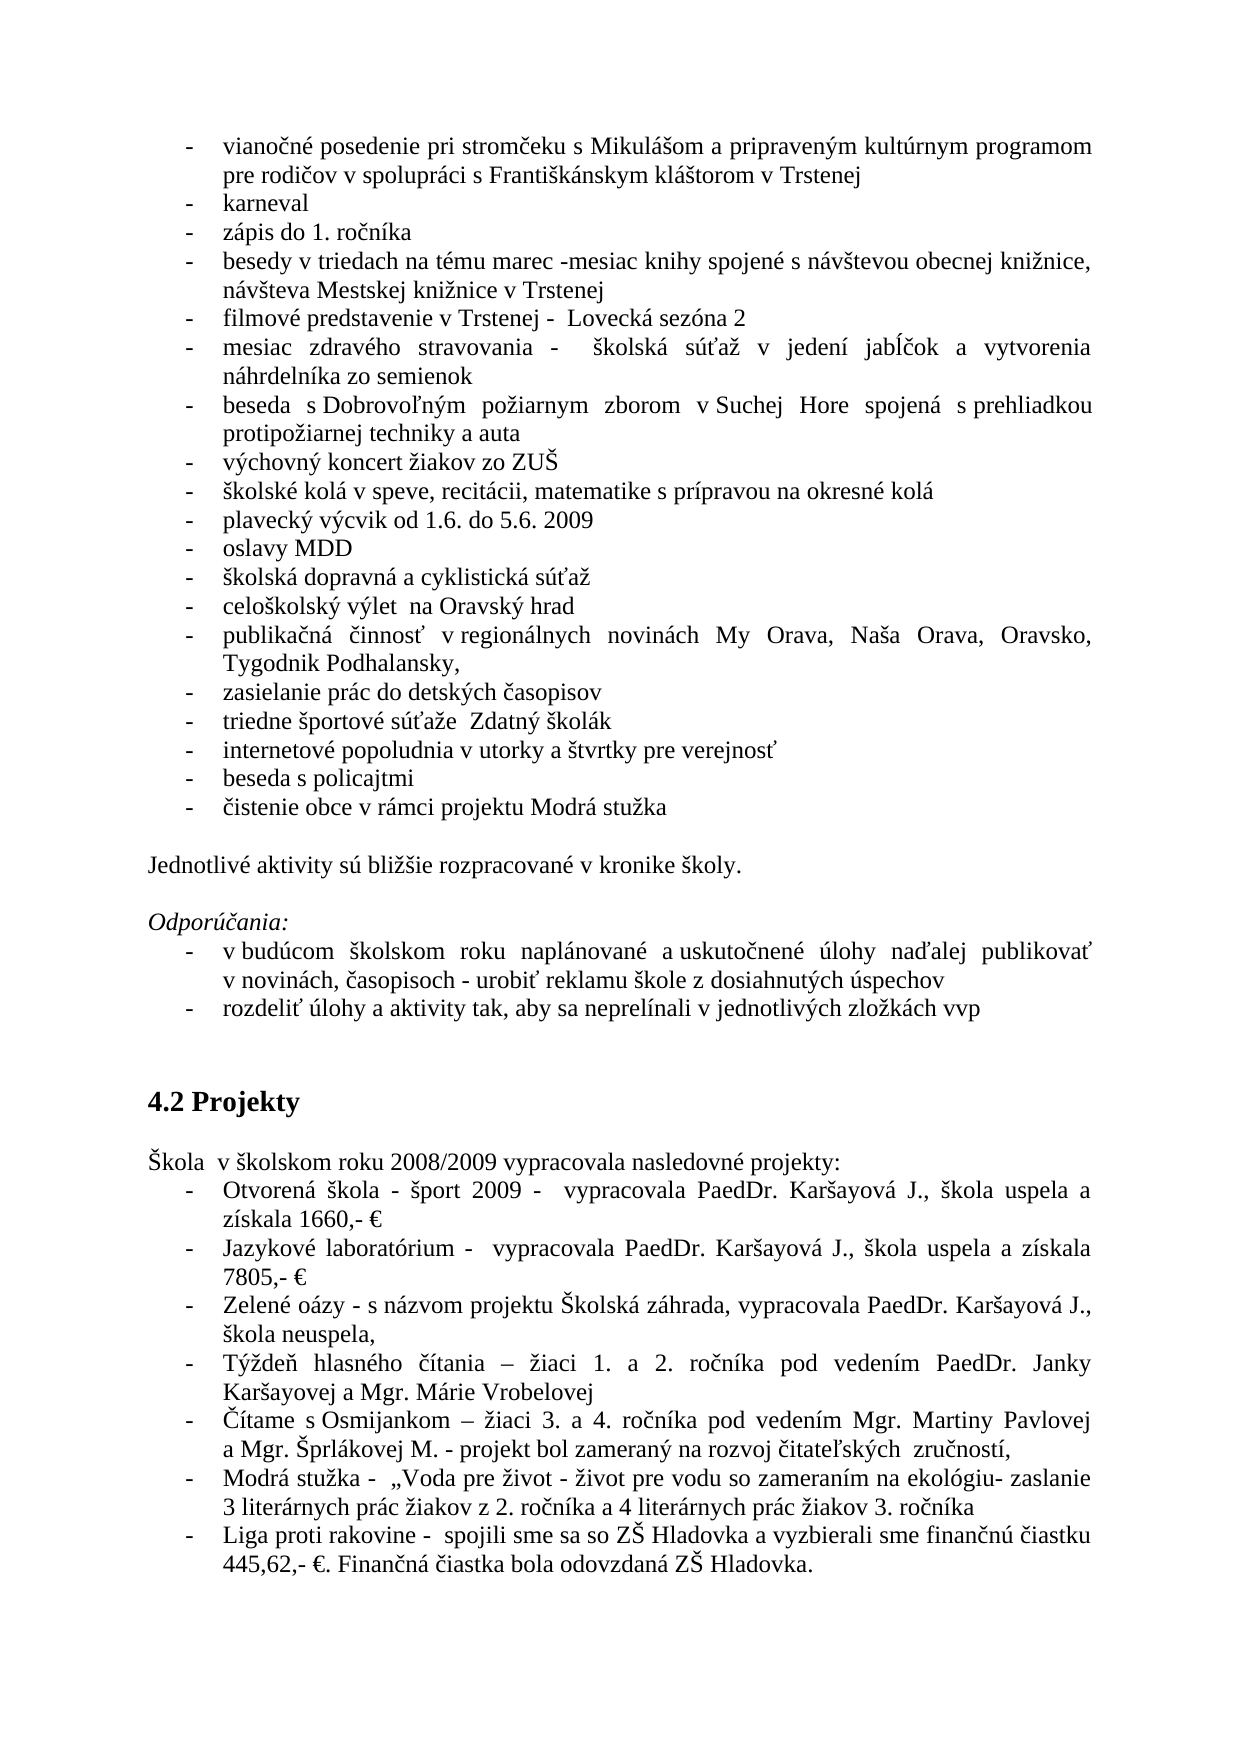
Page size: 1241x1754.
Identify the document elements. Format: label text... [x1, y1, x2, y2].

list mesiac zdravého stravovania - školská súťaž v jedení jabĺčok a vytvorenia náhrdelníka zo semienok [185, 332, 1092, 390]
text Škola v školskom roku 2008/2009 vypracovala nasledovné projekty: [148, 1147, 1092, 1176]
list Zelené oázy - s názvom projektu Školská záhrada, vypracovala PaedDr. Karšayová J., škola neuspela, [185, 1291, 1092, 1348]
list vianočné posedenie pri stromčeku s Mikulášom a pripraveným kultúrnym programom pre rodičov v spolupráci s Františkánskym kláštorom v Trstenej [185, 131, 1092, 188]
list výchovný koncert žiakov zo ZUŠ [185, 447, 1092, 476]
text Jednotlivé aktivity sú bližšie rozpracované v kronike školy. [148, 850, 1092, 878]
list Jazykové laboratórium - vypracovala PaedDr. Karšayová J., škola uspela a získala 7805,- € [185, 1233, 1092, 1291]
list čistenie obce v rámci projektu Modrá stužka [185, 792, 1092, 821]
list rozdeliť úlohy a aktivity tak, aby sa neprelínali v jednotlivých zložkách vvp [185, 993, 1092, 1022]
list publikačná činnosť v regionálnych novinách My Orava, Naša Orava, Oravsko, Tygodnik Podhalansky, [185, 620, 1092, 677]
text Odporúčania: [148, 907, 1092, 936]
list celoškolský výlet na Oravský hrad [185, 591, 1092, 620]
list zápis do 1. ročníka [185, 217, 1092, 246]
text 4.2 Projekty [148, 1084, 1092, 1118]
list Otvorená škola - šport 2009 - vypracovala PaedDr. Karšayová J., škola uspela a získala 1660,- € [185, 1176, 1092, 1233]
list karneval [185, 188, 1092, 217]
list triedne športové súťaže Zdatný školák [185, 706, 1092, 735]
list besedy v triedach na tému marec -mesiac knihy spojené s návštevou obecnej knižnice, návšteva Mestskej knižnice v Trstenej [185, 246, 1092, 303]
list v budúcom školskom roku naplánované a uskutočnené úlohy naďalej publikovať v novinách, časopisoch - urobiť reklamu škole z dosiahnutých úspechov [185, 936, 1092, 993]
list zasielanie prác do detských časopisov [185, 677, 1092, 706]
list školské kolá v speve, recitácii, matematike s prípravou na okresné kolá [185, 476, 1092, 505]
list Týždeň hlasného čítania – žiaci 1. a 2. ročníka pod vedením PaedDr. Janky Karšayovej a Mgr. Márie Vrobelovej [185, 1348, 1092, 1406]
list školská dopravná a cyklistická súťaž [185, 562, 1092, 591]
list filmové predstavenie v Trstenej - Lovecká sezóna 2 [185, 303, 1092, 332]
list internetové popoludnia v utorky a štvrtky pre verejnosť [185, 735, 1092, 763]
list oslavy MDD [185, 533, 1092, 562]
list Modrá stužka - „Voda pre život - život pre vodu so zameraním na ekológiu- zaslanie 3 literárnych prác žiakov z 2. ročníka a 4 literárnych prác žiakov 3. ročníka [185, 1463, 1092, 1521]
list beseda s Dobrovoľným požiarnym zborom v Suchej Hore spojená s prehliadkou protipožiarnej techniky a auta [185, 390, 1092, 447]
list Liga proti rakovine - spojili sme sa so ZŠ Hladovka a vyzbierali sme finančnú čiastku 445,62,- €. Finančná čiastka bola odovzdaná ZŠ Hladovka. [185, 1521, 1092, 1578]
list plavecký výcvik od 1.6. do 5.6. 2009 [185, 505, 1092, 533]
list Čítame s Osmijankom – žiaci 3. a 4. ročníka pod vedením Mgr. Martiny Pavlovej a Mgr. Šprlákovej M. - projekt bol zameraný na rozvoj čitateľských zručností, [185, 1406, 1092, 1463]
list beseda s policajtmi [185, 763, 1092, 792]
